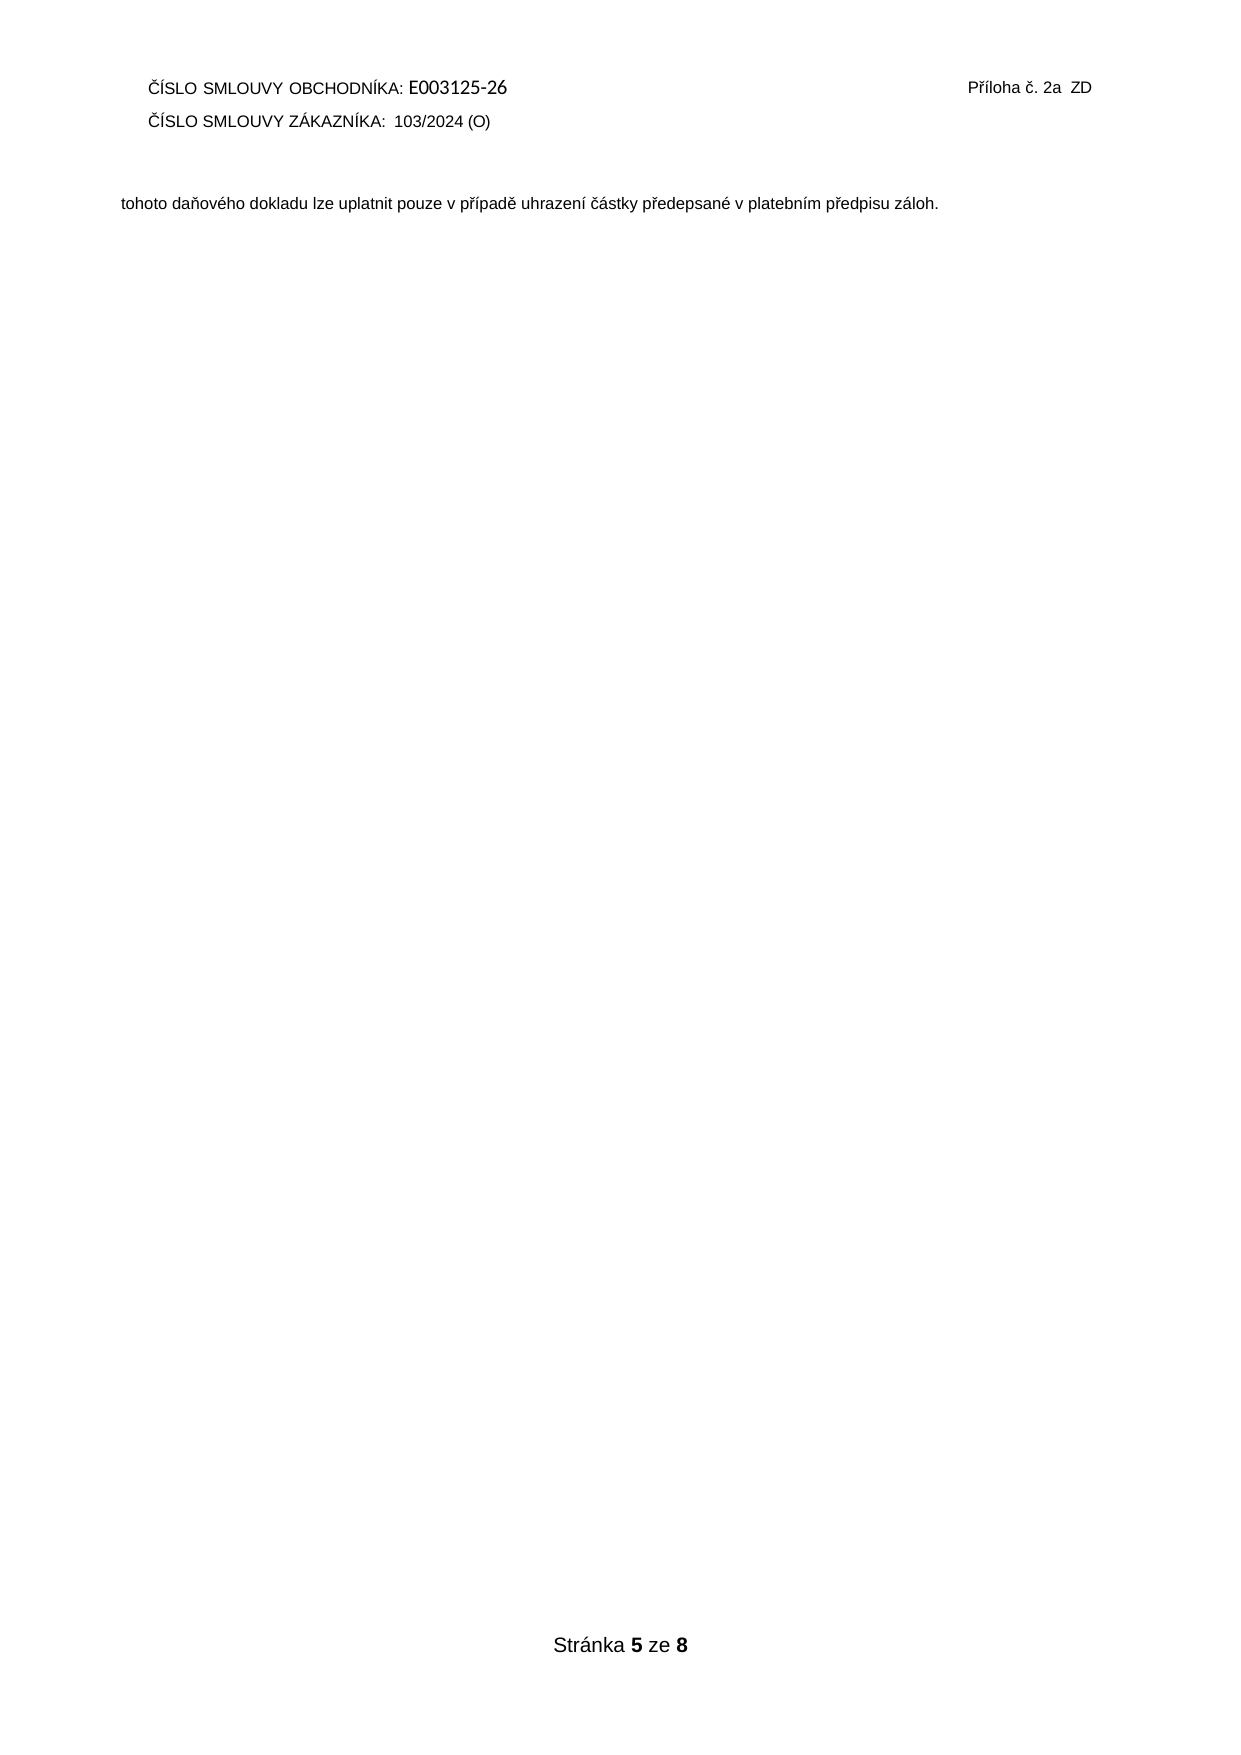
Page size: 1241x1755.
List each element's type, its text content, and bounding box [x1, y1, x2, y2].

text tohoto daňového dokladu lze uplatnit pouze v případě uhrazení částky předepsané v platebním předpisu záloh. [121, 194, 1094, 213]
